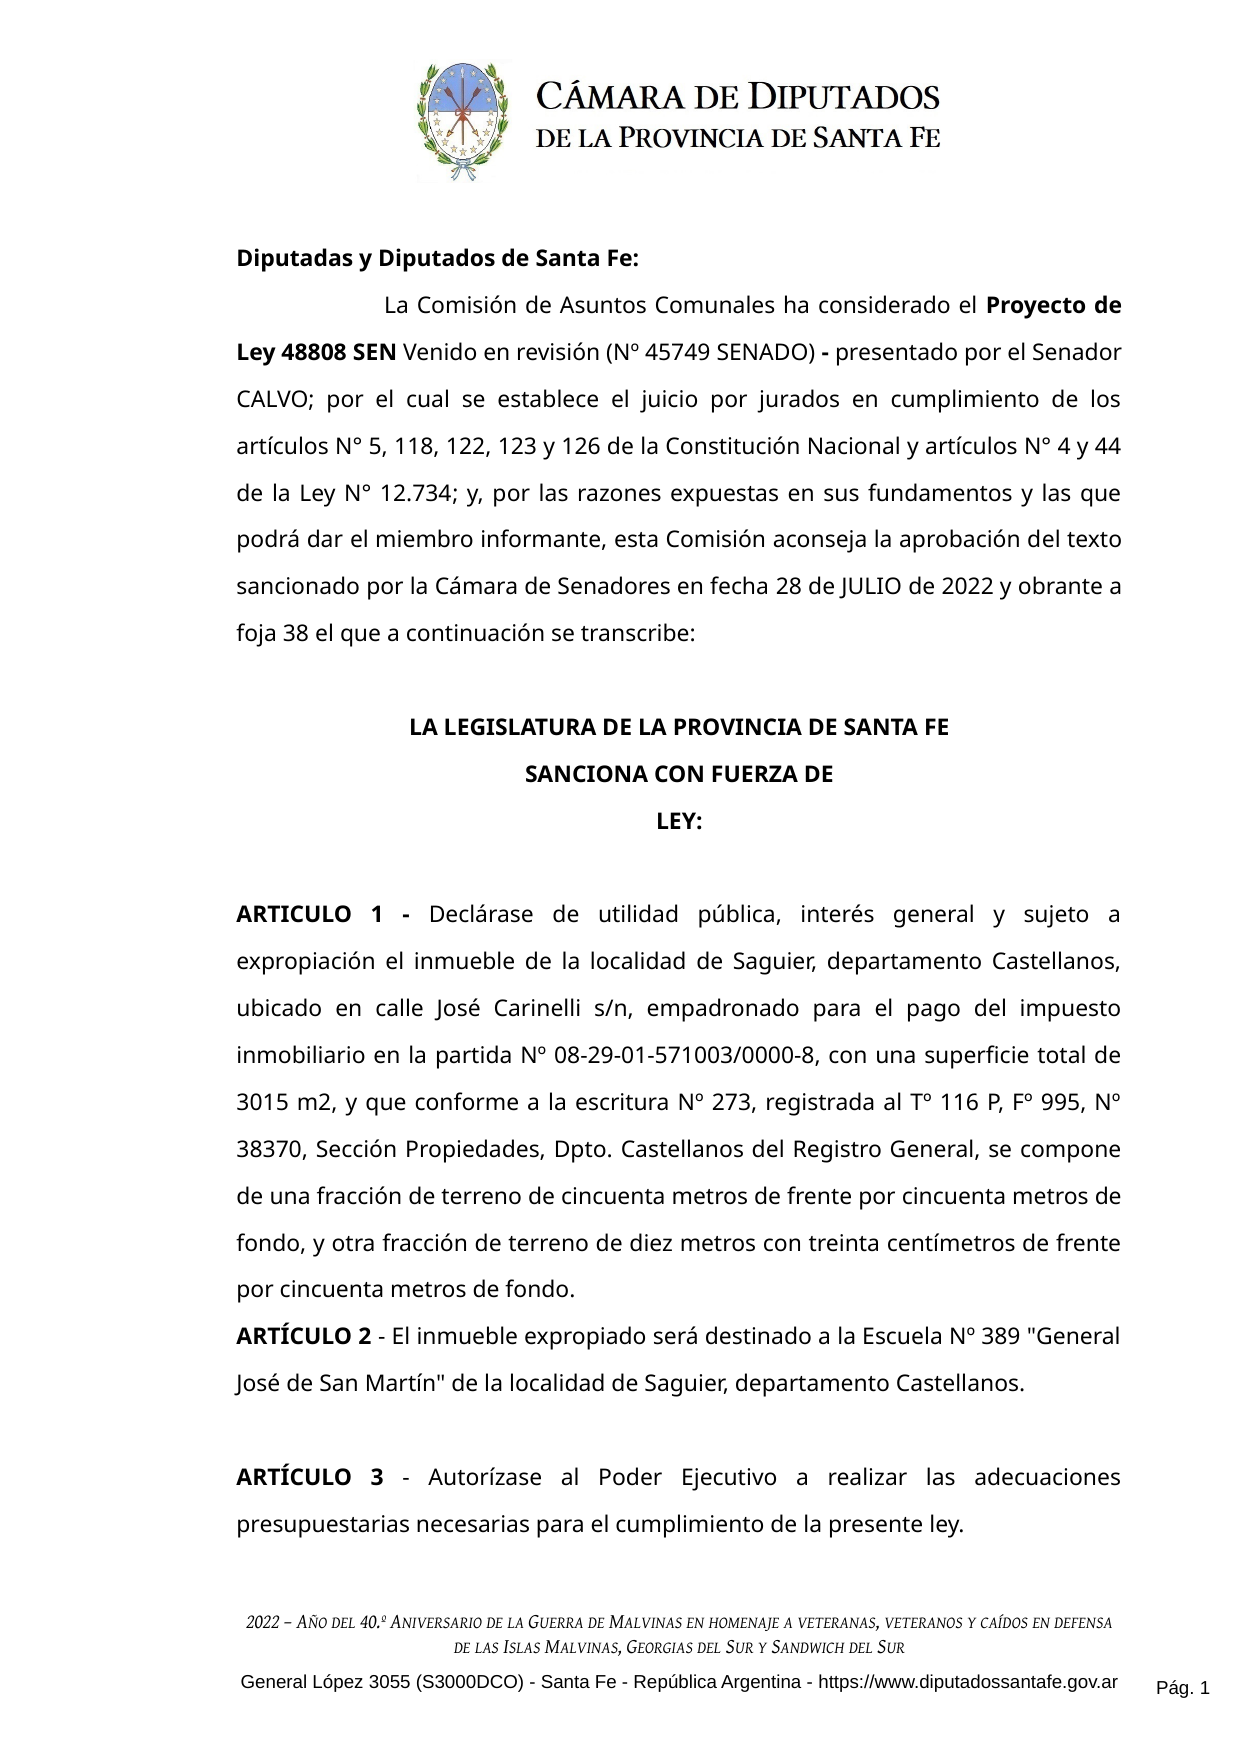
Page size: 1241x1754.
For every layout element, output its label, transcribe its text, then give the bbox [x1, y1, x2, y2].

text LEY: [236, 805, 1122, 836]
text La Comisión de Asuntos Comunales ha considerado el Proyecto de Ley 48808 SEN Venido en revisión (Nº 45749 SENADO) - presentado por el Senador CALVO; por el cual se establece el juicio por jurados en cumplimiento de los artículos N° 5, 118, 122, 123 y 126 de la Constitución Nacional y artículos N° 4 y 44 de la Ley N° 12.734; y, por las razones expuestas en sus fundamentos y las que podrá dar el miembro informante, esta Comisión aconseja la aprobación del texto sancionado por la Cámara de Senadores en fecha 28 de JULIO de 2022 y obrante a foja 38 el que a continuación se transcribe: [236, 289, 1122, 648]
text Diputadas y Diputados de Santa Fe: [236, 242, 1122, 273]
picture [413, 59, 945, 183]
text ARTÍCULO 2 - El inmueble expropiado será destinado a la Escuela Nº 389 "General José de San Martín" de la localidad de Saguier, departamento Castellanos. [236, 1320, 1122, 1398]
text LA LEGISLATURA DE LA PROVINCIA DE SANTA FE [236, 711, 1122, 742]
text ARTÍCULO 3 - Autorízase al Poder Ejecutivo a realizar las adecuaciones presupuestarias necesarias para el cumplimiento de la presente ley. [236, 1461, 1122, 1539]
text ARTICULO 1 - Declárase de utilidad pública, interés general y sujeto a expropiación el inmueble de la localidad de Saguier, departamento Castellanos, ubicado en calle José Carinelli s/n, empadronado para el pago del impuesto inmobiliario en la partida Nº 08-29-01-571003/0000-8, con una superficie total de 3015 m2, y que conforme a la escritura Nº 273, registrada al Tº 116 P, Fº 995, Nº 38370, Sección Propiedades, Dpto. Castellanos del Registro General, se compone de una fracción de terreno de cincuenta metros de frente por cincuenta metros de fondo, y otra fracción de terreno de diez metros con treinta centímetros de frente por cincuenta metros de fondo. [236, 898, 1122, 1305]
text SANCIONA CON FUERZA DE [236, 758, 1122, 789]
